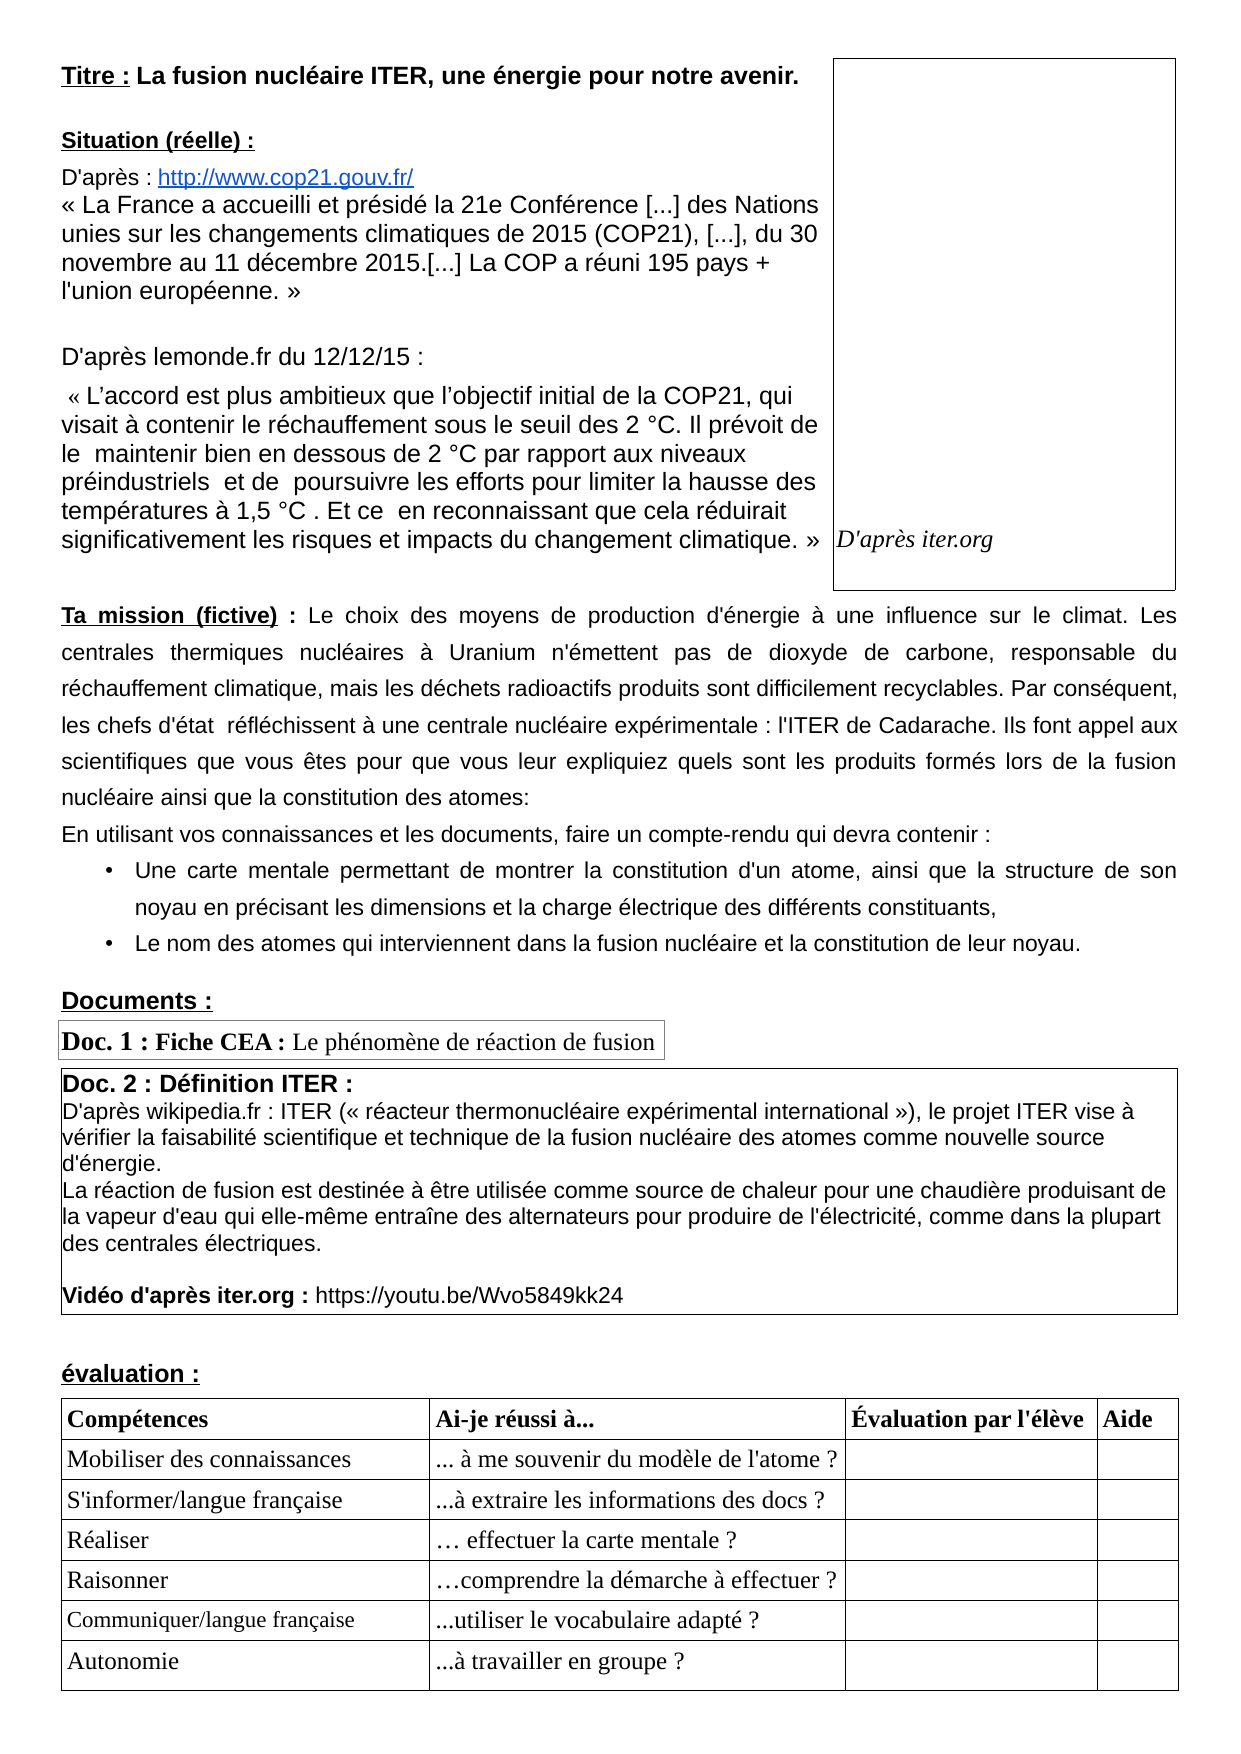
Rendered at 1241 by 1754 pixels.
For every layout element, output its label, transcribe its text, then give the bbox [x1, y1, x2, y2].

table_header Compétences [62, 1399, 429, 1438]
table_cell [846, 1561, 1097, 1600]
text Situation (réelle) : [61, 127, 833, 153]
text D'après : http://www.cop21.gouv.fr/ [61, 163, 833, 190]
table_cell ...utiliser le vocabulaire adapté ? [430, 1601, 845, 1640]
table_cell S'informer/langue française [62, 1480, 429, 1519]
table_cell [846, 1520, 1097, 1559]
table_cell [1098, 1561, 1178, 1600]
table_cell ...à extraire les informations des docs ? [430, 1480, 845, 1519]
table_cell [1098, 1480, 1178, 1519]
table_header Aide [1098, 1399, 1178, 1438]
text D'après iter.org [836, 115, 1172, 553]
table_cell Réaliser [62, 1520, 429, 1559]
text Ta mission (fictive) : Le choix des moyens de production d'énergie à une influence sur le climat. Les centrales thermiques nucléaires à Uranium n'émettent pas de dioxyde de carbone, responsable du réchauffement climatique, mais les déchets radioactifs produits sont difficilement recyclables. Par conséquent, les chefs d'état réfléchissent à une centrale nucléaire expérimentale : l'ITER de Cadarache. Ils font appel aux scientifiques que vous êtes pour que vous leur expliquiez quels sont les produits formés lors de la fusion nucléaire ainsi que la constitution des atomes: [61, 602, 1178, 811]
table_cell Raisonner [62, 1561, 429, 1600]
text [665, 1026, 1178, 1057]
list Une carte mentale permettant de montrer la constitution d'un atome, ainsi que la structure de son noyau en précisant les dimensions et la charge électrique des différents constituants, [105, 857, 1178, 920]
table_cell [1098, 1601, 1178, 1640]
table_cell [1098, 1440, 1178, 1479]
text Titre : La fusion nucléaire ITER, une énergie pour notre avenir. [61, 61, 833, 90]
table_cell [1098, 1641, 1178, 1690]
table_cell [846, 1601, 1097, 1640]
text D'après lemonde.fr du 12/12/15 : [61, 341, 833, 370]
table_header Ai-je réussi à... [430, 1399, 845, 1438]
text Documents : [61, 986, 1178, 1015]
table_cell ...à travailler en groupe ? [430, 1641, 845, 1690]
text En utilisant vos connaissances et les documents, faire un compte-rendu qui devra contenir : [61, 821, 1178, 847]
table_cell [846, 1440, 1097, 1479]
text « La France a accueilli et présidé la 21e Conférence [...] des Nations unies sur les changements climatiques de 2015 (COP21), [...], du 30 novembre au 11 décembre 2015.[...] La COP a réuni 195 pays + l'union européenne. » [61, 190, 833, 305]
table_header Évaluation par l'élève [846, 1399, 1097, 1438]
table_cell [1098, 1520, 1178, 1559]
table_cell ... à me souvenir du modèle de l'atome ? [430, 1440, 845, 1479]
table_cell …comprendre la démarche à effectuer ? [430, 1561, 845, 1600]
table_cell … effectuer la carte mentale ? [430, 1520, 845, 1559]
text [834, 59, 1175, 590]
text « L’accord est plus ambitieux que l’objectif initial de la COP21, qui visait à contenir le réchauffement sous le seuil des 2 °C. Il prévoit de le maintenir bien en dessous de 2 °C par rapport aux niveaux préindustriels et de poursuivre les efforts pour limiter la hausse des températures à 1,5 °C . Et ce en reconnaissant que cela réduirait significativement les risques et impacts du changement climatique. » [61, 381, 833, 554]
text Doc. 1 : Fiche CEA : Le phénomène de réaction de fusion [61, 1026, 664, 1057]
text évaluation : [61, 1359, 1178, 1387]
table_cell Mobiliser des connaissances [62, 1440, 429, 1479]
table_cell Autonomie [62, 1641, 429, 1690]
list Le nom des atomes qui interviennent dans la fusion nucléaire et la constitution de leur noyau. [105, 930, 1178, 956]
table_cell Communiquer/langue française [62, 1601, 429, 1640]
table_cell [846, 1480, 1097, 1519]
table_cell [846, 1641, 1097, 1690]
